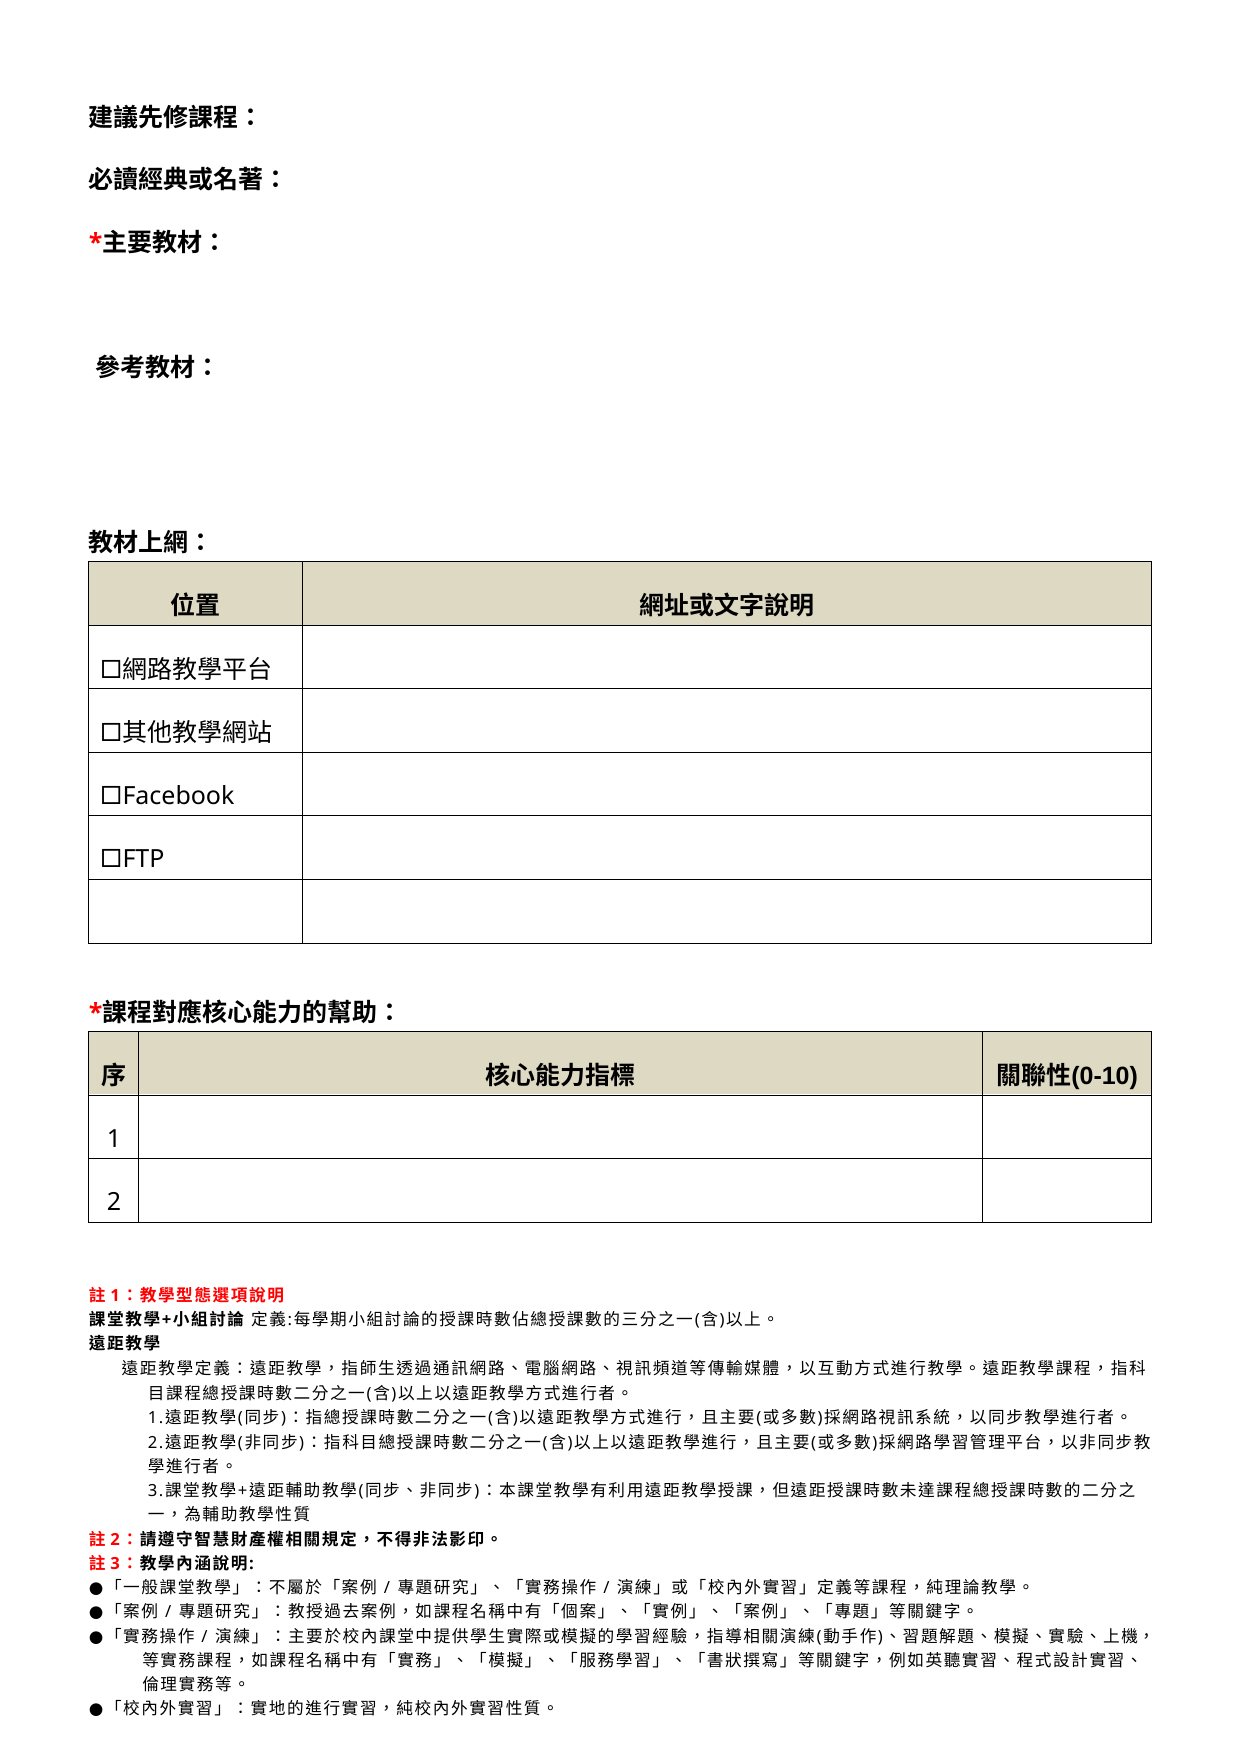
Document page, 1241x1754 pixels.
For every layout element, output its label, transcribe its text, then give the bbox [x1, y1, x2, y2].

text 建議先修課程： [89, 74, 1152, 136]
table_cell [303, 753, 1151, 815]
table_cell 網路教學平台 [89, 626, 302, 688]
table_header 關聯性(0-10) [983, 1032, 1151, 1094]
table_cell [139, 1096, 982, 1158]
table_header 位置 [89, 562, 302, 625]
table_cell [303, 689, 1151, 752]
table_cell 其他教學網站 [89, 689, 302, 752]
table_header 網址或文字說明 [303, 562, 1151, 625]
table_cell [303, 880, 1151, 942]
table_cell [303, 816, 1151, 879]
text 教材上網： [89, 499, 1152, 561]
table_cell 1 [89, 1096, 138, 1158]
table_cell FTP [89, 816, 302, 879]
text *主要教材： [89, 199, 1152, 261]
table_cell Facebook [89, 753, 302, 815]
table_cell [303, 626, 1151, 688]
table_cell [983, 1096, 1151, 1158]
table_cell 2 [89, 1159, 138, 1222]
text *課程對應核心能力的幫助： [89, 968, 1152, 1031]
table_cell [139, 1159, 982, 1222]
text 參考教材： [89, 324, 1152, 386]
text 必讀經典或名著： [89, 136, 1152, 199]
table_header 序 [89, 1032, 138, 1094]
table_cell [983, 1159, 1151, 1222]
table_cell [89, 880, 302, 942]
table_header 核心能力指標 [139, 1032, 982, 1094]
